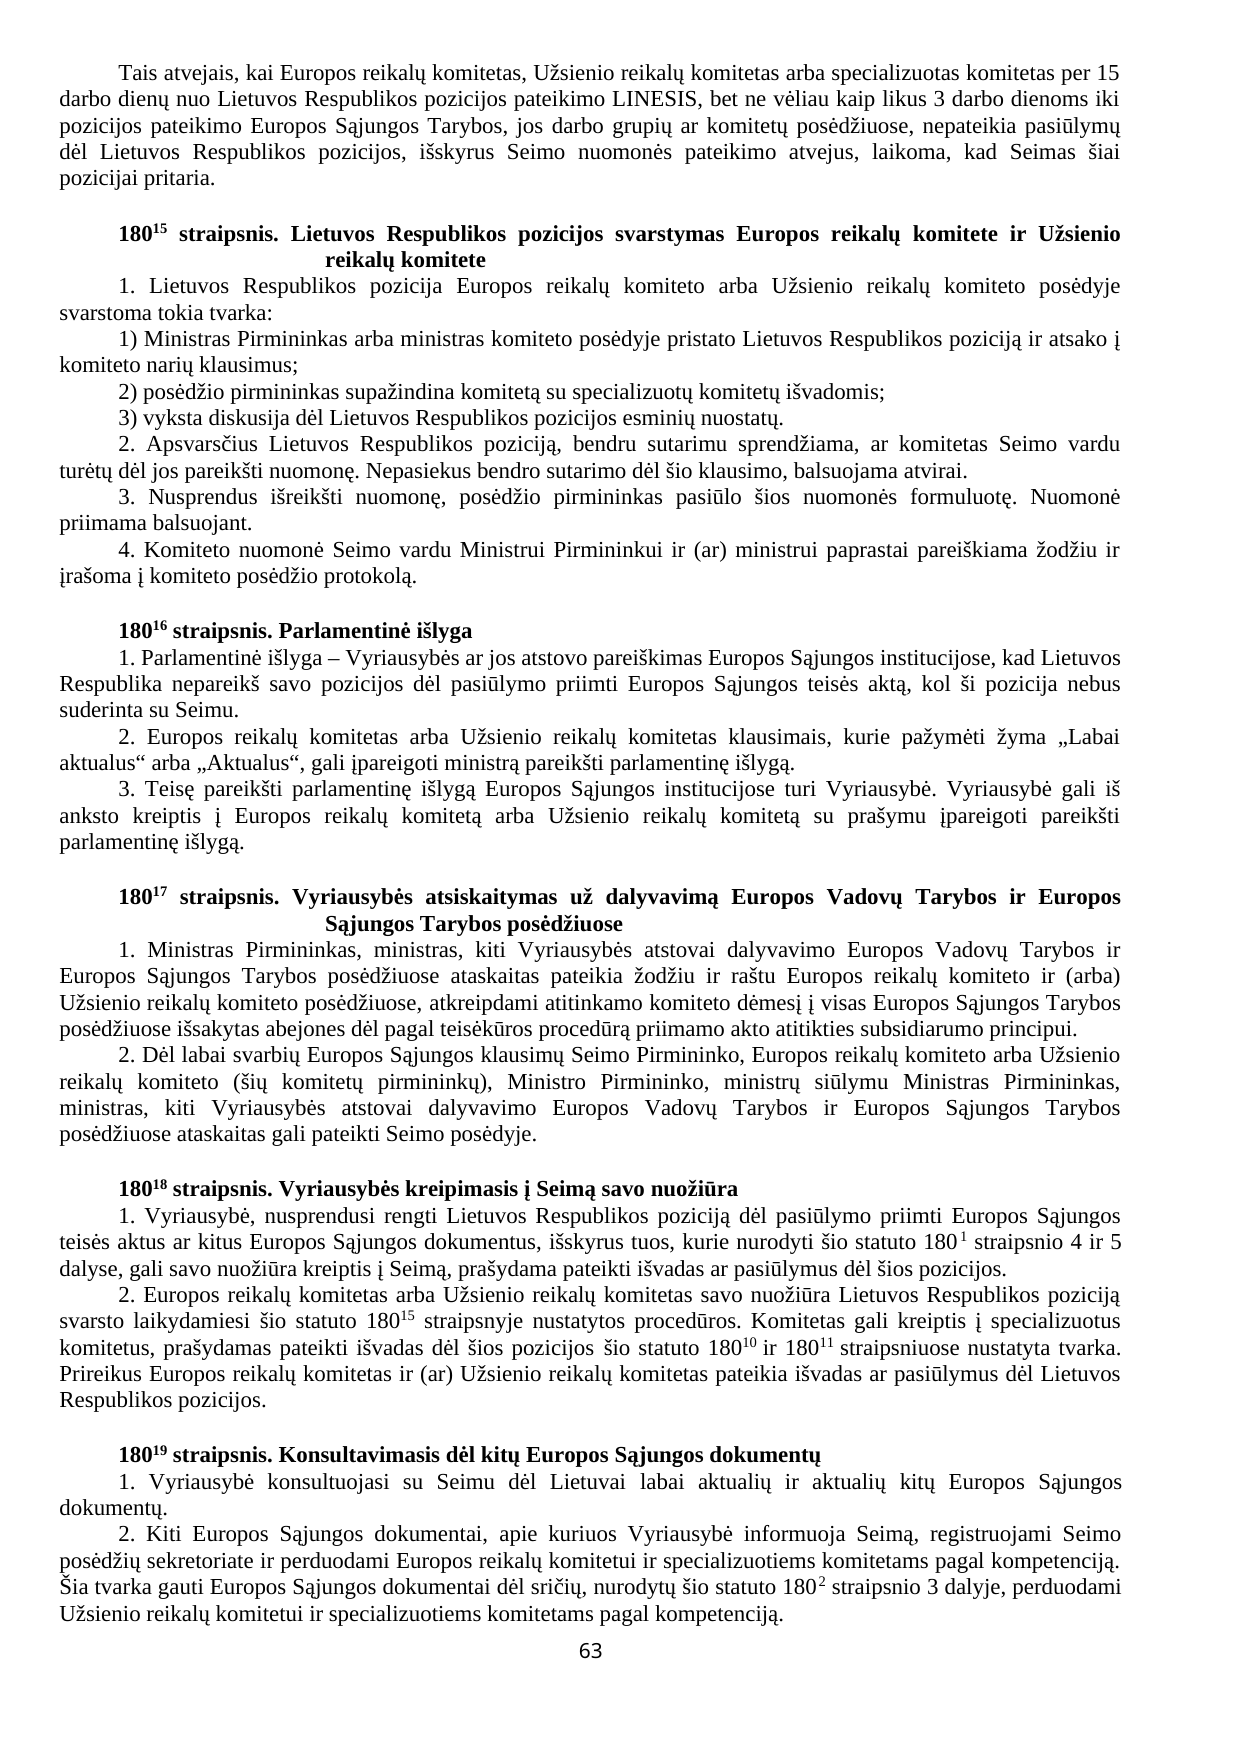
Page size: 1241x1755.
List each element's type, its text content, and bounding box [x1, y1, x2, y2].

text 18017 straipsnis. Vyriausybės atsiskaitymas už dalyvavimą Europos Vadovų Tarybos ir Europos Sąjungos Tarybos posėdžiuose [118, 883, 1122, 936]
text 1. Ministras Pirmininkas, ministras, kiti Vyriausybės atstovai dalyvavimo Europos Vadovų Tarybos ir Europos Sąjungos Tarybos posėdžiuose ataskaitas pateikia žodžiu ir raštu Europos reikalų komiteto ir (arba) Užsienio reikalų komiteto posėdžiuose, atkreipdami atitinkamo komiteto dėmesį į visas Europos Sąjungos Tarybos posėdžiuose išsakytas abejones dėl pagal teisėkūros procedūrą priimamo akto atitikties subsidiarumo principui. [59, 936, 1122, 1041]
text 18016 straipsnis. Parlamentinė išlyga [59, 617, 1122, 644]
text 3. Nusprendus išreikšti nuomonę, posėdžio pirmininkas pasiūlo šios nuomonės formuluotę. Nuomonė priimama balsuojant. [59, 483, 1122, 536]
text 1. Vyriausybė, nusprendusi rengti Lietuvos Respublikos poziciją dėl pasiūlymo priimti Europos Sąjungos teisės aktus ar kitus Europos Sąjungos dokumentus, išskyrus tuos, kurie nurodyti šio statuto 1801 straipsnio 4 ir 5 dalyse, gali savo nuožiūra kreiptis į Seimą, prašydama pateikti išvadas ar pasiūlymus dėl šios pozicijos. [59, 1202, 1122, 1281]
text 1. Parlamentinė išlyga – Vyriausybės ar jos atstovo pareiškimas Europos Sąjungos institucijose, kad Lietuvos Respublika nepareikš savo pozicijos dėl pasiūlymo priimti Europos Sąjungos teisės aktą, kol ši pozicija nebus suderinta su Seimu. [59, 644, 1122, 723]
text 2. Europos reikalų komitetas arba Užsienio reikalų komitetas klausimais, kurie pažymėti žyma „Labai aktualus“ arba „Aktualus“, gali įpareigoti ministrą pareikšti parlamentinę išlygą. [59, 723, 1122, 775]
text 2. Dėl labai svarbių Europos Sąjungos klausimų Seimo Pirmininko, Europos reikalų komiteto arba Užsienio reikalų komiteto (šių komitetų pirmininkų), Ministro Pirmininko, ministrų siūlymu Ministras Pirmininkas, ministras, kiti Vyriausybės atstovai dalyvavimo Europos Vadovų Tarybos ir Europos Sąjungos Tarybos posėdžiuose ataskaitas gali pateikti Seimo posėdyje. [59, 1041, 1122, 1147]
text 4. Komiteto nuomonė Seimo vardu Ministrui Pirmininkui ir (ar) ministrui paprastai pareiškiama žodžiu ir įrašoma į komiteto posėdžio protokolą. [59, 536, 1122, 588]
text 2. Europos reikalų komitetas arba Užsienio reikalų komitetas savo nuožiūra Lietuvos Respublikos poziciją svarsto laikydamiesi šio statuto 18015 straipsnyje nustatytos procedūros. Komitetas gali kreiptis į specializuotus komitetus, prašydamas pateikti išvadas dėl šios pozicijos šio statuto 18010 ir 18011 straipsniuose nustatyta tvarka. Prireikus Europos reikalų komitetas ir (ar) Užsienio reikalų komitetas pateikia išvadas ar pasiūlymus dėl Lietuvos Respublikos pozicijos. [59, 1281, 1122, 1413]
text 2. Apsvarsčius Lietuvos Respublikos poziciją, bendru sutarimu sprendžiama, ar komitetas Seimo vardu turėtų dėl jos pareikšti nuomonę. Nepasiekus bendro sutarimo dėl šio klausimo, balsuojama atvirai. [59, 430, 1122, 483]
text Tais atvejais, kai Europos reikalų komitetas, Užsienio reikalų komitetas arba specializuotas komitetas per 15 darbo dienų nuo Lietuvos Respublikos pozicijos pateikimo LINESIS, bet ne vėliau kaip likus 3 darbo dienoms iki pozicijos pateikimo Europos Sąjungos Tarybos, jos darbo grupių ar komitetų posėdžiuose, nepateikia pasiūlymų dėl Lietuvos Respublikos pozicijos, išskyrus Seimo nuomonės pateikimo atvejus, laikoma, kad Seimas šiai pozicijai pritaria. [59, 59, 1122, 191]
text 3. Teisę pareikšti parlamentinę išlygą Europos Sąjungos institucijose turi Vyriausybė. Vyriausybė gali iš anksto kreiptis į Europos reikalų komitetą arba Užsienio reikalų komitetą su prašymu įpareigoti pareikšti parlamentinę išlygą. [59, 775, 1122, 854]
text 2) posėdžio pirmininkas supažindina komitetą su specializuotų komitetų išvadomis; [59, 378, 1122, 404]
text 18015 straipsnis. Lietuvos Respublikos pozicijos svarstymas Europos reikalų komitete ir Užsienio reikalų komitete [118, 219, 1122, 272]
text 1. Lietuvos Respublikos pozicija Europos reikalų komiteto arba Užsienio reikalų komiteto posėdyje svarstoma tokia tvarka: [59, 272, 1122, 325]
text 1) Ministras Pirmininkas arba ministras komiteto posėdyje pristato Lietuvos Respublikos poziciją ir atsako į komiteto narių klausimus; [59, 325, 1122, 378]
text 18018 straipsnis. Vyriausybės kreipimasis į Seimą savo nuožiūra [59, 1176, 1122, 1202]
text 2. Kiti Europos Sąjungos dokumentai, apie kuriuos Vyriausybė informuoja Seimą, registruojami Seimo posėdžių sekretoriate ir perduodami Europos reikalų komitetui ir specializuotiems komitetams pagal kompetenciją. Šia tvarka gauti Europos Sąjungos dokumentai dėl sričių, nurodytų šio statuto 1802 straipsnio 3 dalyje, perduodami Užsienio reikalų komitetui ir specializuotiems komitetams pagal kompetenciją. [59, 1521, 1122, 1626]
text 3) vyksta diskusija dėl Lietuvos Respublikos pozicijos esminių nuostatų. [59, 404, 1122, 430]
text 1. Vyriausybė konsultuojasi su Seimu dėl Lietuvai labai aktualių ir aktualių kitų Europos Sąjungos dokumentų. [59, 1468, 1122, 1521]
text 18019 straipsnis. Konsultavimasis dėl kitų Europos Sąjungos dokumentų [59, 1441, 1122, 1468]
